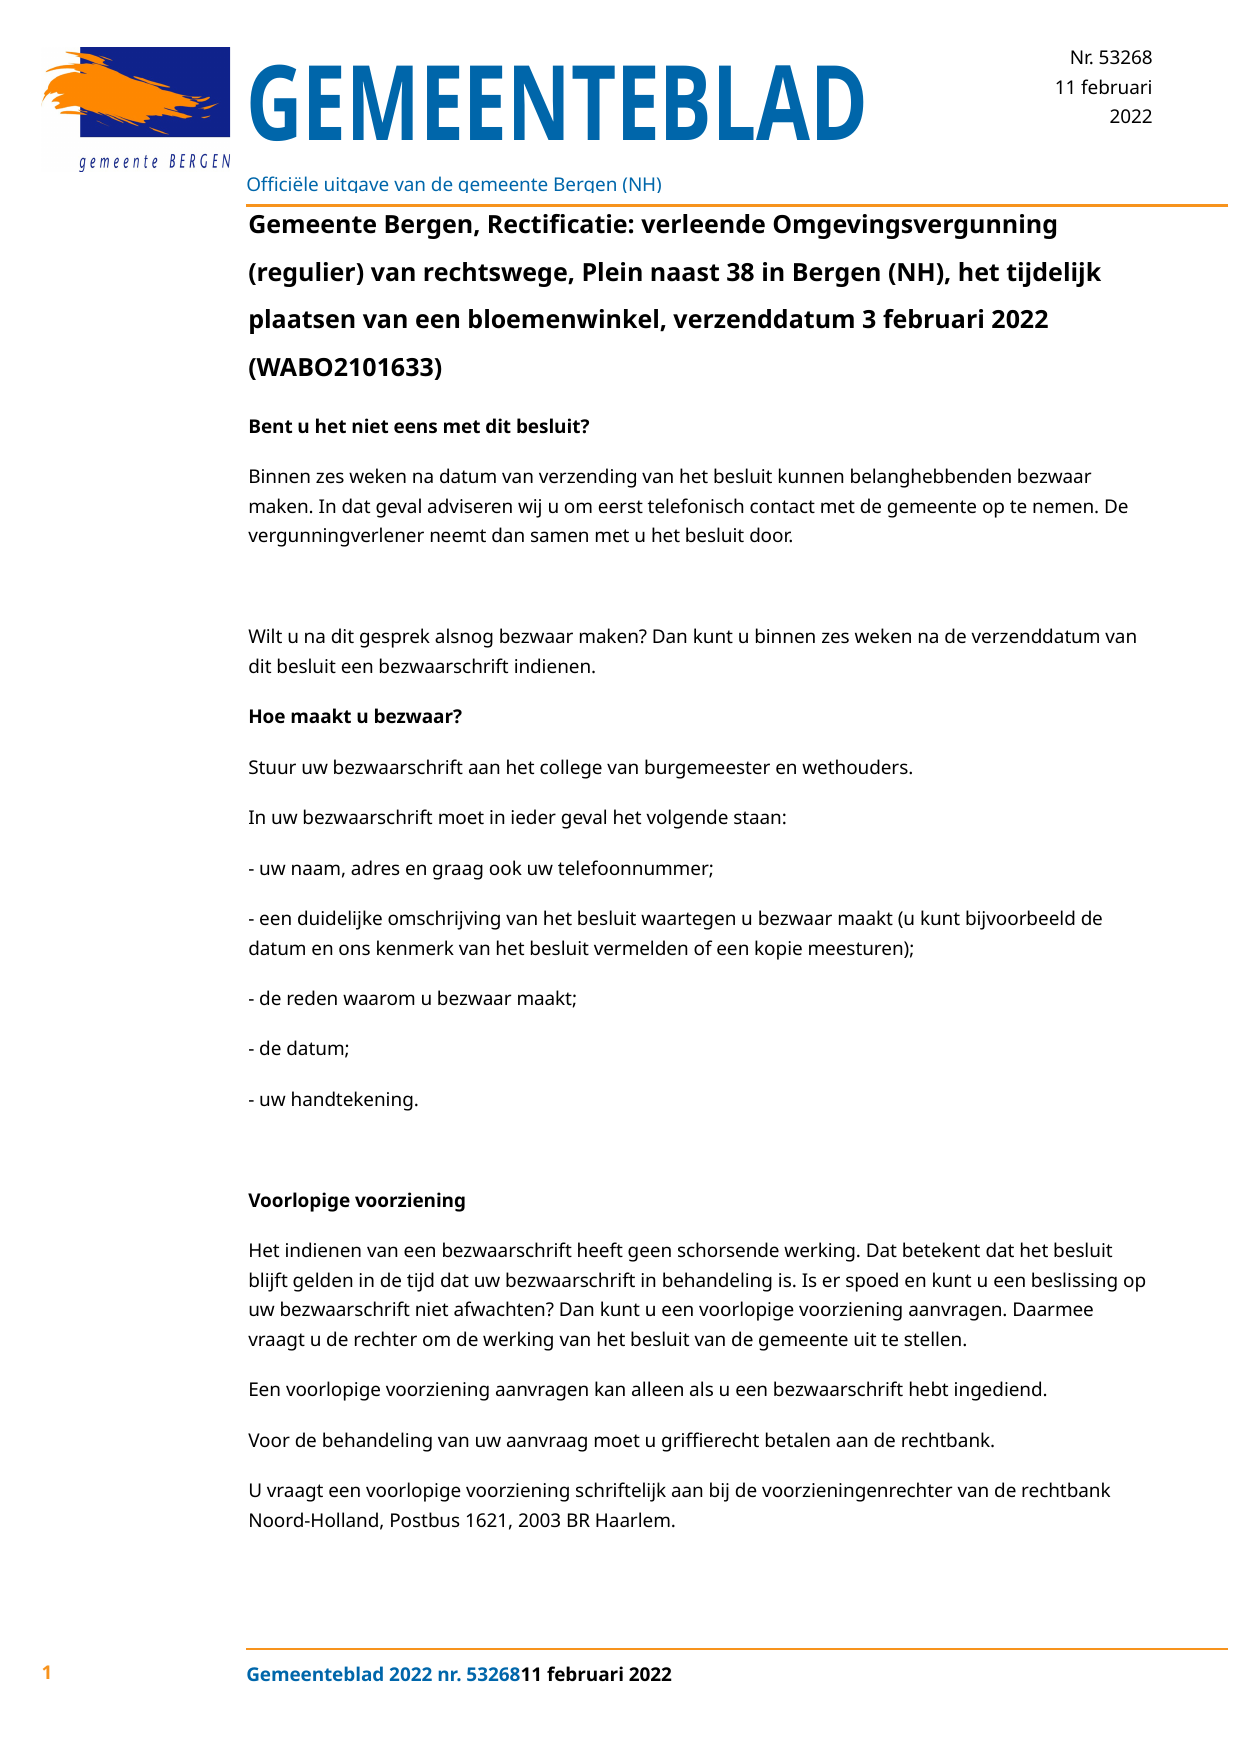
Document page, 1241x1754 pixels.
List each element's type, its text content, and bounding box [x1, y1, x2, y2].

text In uw bezwaarschrift moet in ieder geval het volgende staan: [248, 804, 1152, 830]
text Voorlopige voorziening [248, 1187, 1152, 1213]
text Gemeente Bergen, Rectificatie: verleende Omgevingsvergunning (regulier) van rechtswege, Plein naast 38 in Bergen (NH), het tijdelijk plaatsen van een bloemenwinkel, verzenddatum 3 februari 2022 (WABO2101633) [248, 207, 1152, 384]
text Binnen zes weken na datum van verzending van het besluit kunnen belanghebbenden bezwaar maken. In dat geval adviseren wij u om eerst telefonisch contact met de gemeente op te nemen. De vergunningverlener neemt dan samen met u het besluit door. [248, 463, 1152, 548]
text - uw naam, adres en graag ook uw telefoonnummer; [248, 855, 1152, 881]
text - uw handtekening. [248, 1086, 1152, 1112]
text U vraagt een voorlopige voorziening schriftelijk aan bij de voorzieningenrechter van de rechtbank Noord-Holland, Postbus 1621, 2003 BR Haarlem. [248, 1477, 1152, 1533]
text - een duidelijke omschrijving van het besluit waartegen u bezwaar maakt (u kunt bijvoorbeeld de datum en ons kenmerk van het besluit vermelden of een kopie meesturen); [248, 905, 1152, 961]
text - de reden waarom u bezwaar maakt; [248, 985, 1152, 1011]
text Een voorlopige voorziening aanvragen kan alleen als u een bezwaarschrift hebt ingediend. [248, 1376, 1152, 1402]
text - de datum; [248, 1036, 1152, 1061]
picture [41, 47, 231, 172]
text Wilt u na dit gesprek alsnog bezwaar maken? Dan kunt u binnen zes weken na de verzenddatum van dit besluit een bezwaarschrift indienen. [248, 623, 1152, 679]
text Stuur uw bezwaarschrift aan het college van burgemeester en wethouders. [248, 754, 1152, 780]
text Het indienen van een bezwaarschrift heeft geen schorsende werking. Dat betekent dat het besluit blijft gelden in de tijd dat uw bezwaarschrift in behandeling is. Is er spoed en kunt u een beslissing op uw bezwaarschrift niet afwachten? Dan kunt u een voorlopige voorziening aanvragen. Daarmee vraagt u de rechter om de werking van het besluit van de gemeente uit te stellen. [248, 1237, 1152, 1352]
text Voor de behandeling van uw aanvraag moet u griffierecht betalen aan de rechtbank. [248, 1427, 1152, 1453]
text Bent u het niet eens met dit besluit? [248, 413, 1152, 439]
text Hoe maakt u bezwaar? [248, 703, 1152, 729]
